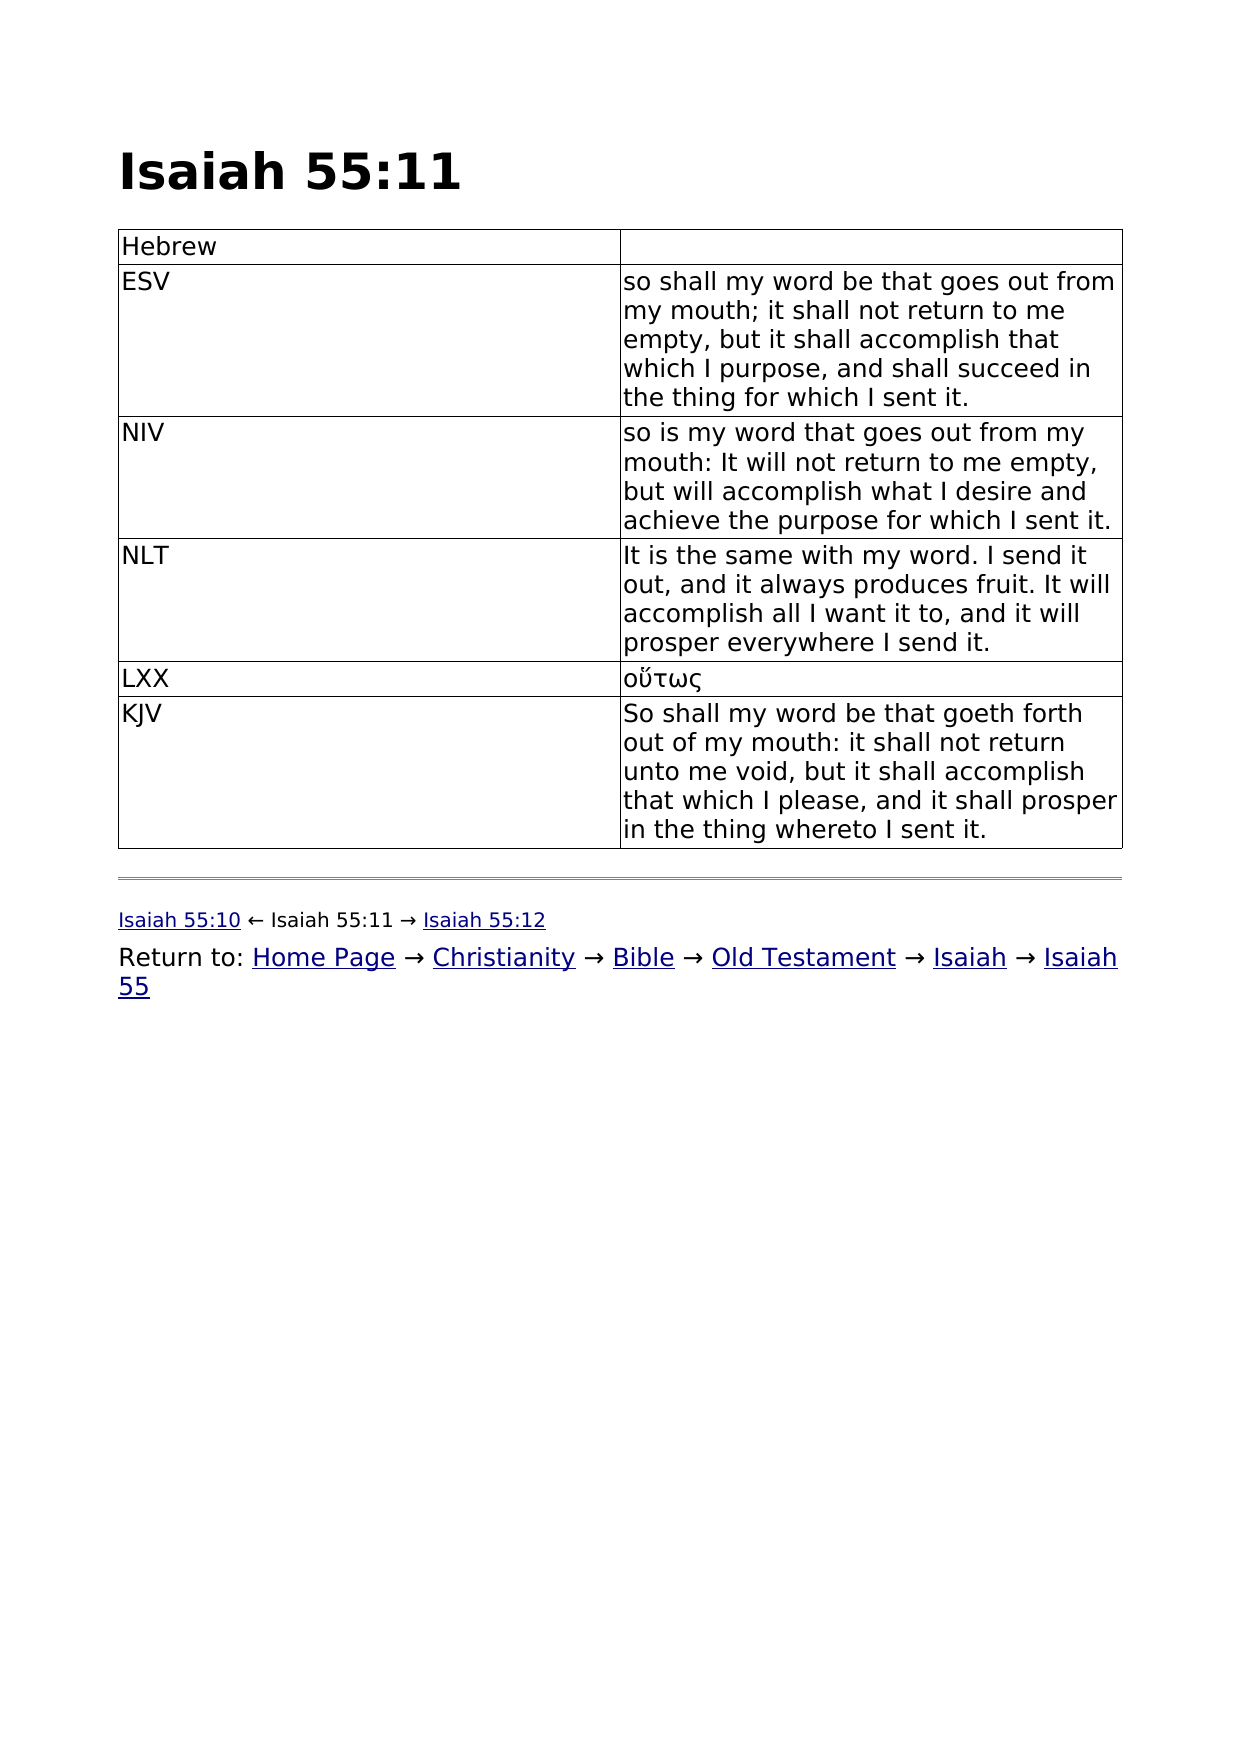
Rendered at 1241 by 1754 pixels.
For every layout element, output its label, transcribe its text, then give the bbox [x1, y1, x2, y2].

table_cell KJV [119, 697, 620, 848]
table_cell So shall my word be that goeth forth out of my mouth: it shall not return unto me void, but it shall accomplish that which I please, and it shall prosper in the thing whereto I sent it. [621, 697, 1122, 848]
table_header [621, 230, 1122, 264]
table_cell It is the same with my word. I send it out, and it always produces fruit. It will accomplish all I want it to, and it will prosper everywhere I send it. [621, 539, 1122, 661]
table_header Hebrew [119, 230, 620, 264]
table_cell LXX [119, 662, 620, 696]
subtitle Isaiah 55:11 [118, 143, 1122, 201]
table_cell NLT [119, 539, 620, 661]
table_cell ESV [119, 265, 620, 416]
table_cell NIV [119, 417, 620, 538]
table_cell so shall my word be that goes out from my mouth; it shall not return to me empty, but it shall accomplish that which I purpose, and shall succeed in the thing for which I sent it. [621, 265, 1122, 416]
text Isaiah 55:10 ← Isaiah 55:11 → Isaiah 55:12 [118, 909, 1122, 943]
table_cell οὕτως [621, 662, 1122, 696]
table_cell so is my word that goes out from my mouth: It will not return to me empty, but will accomplish what I desire and achieve the purpose for which I sent it. [621, 417, 1122, 538]
text Return to: Home Page → Christianity → Bible → Old Testament → Isaiah → Isaiah 55 [118, 943, 1122, 1001]
